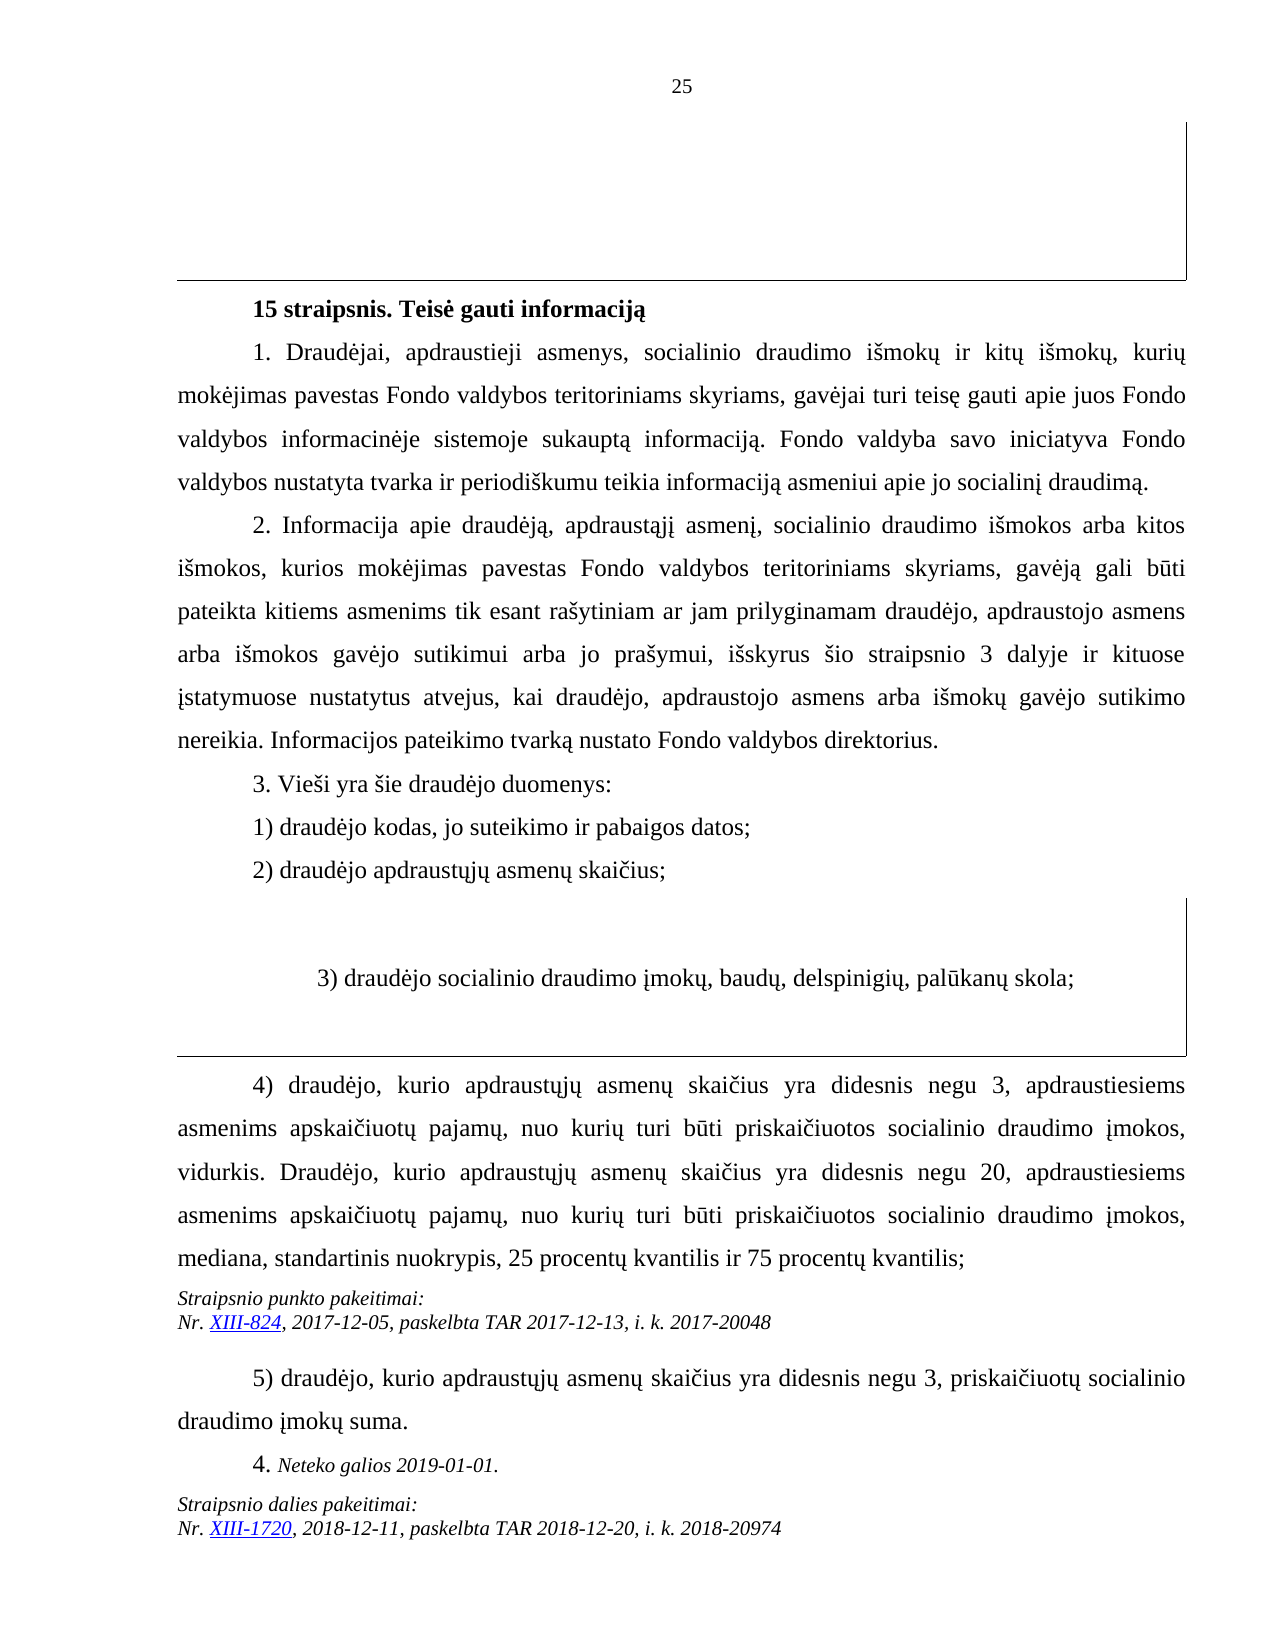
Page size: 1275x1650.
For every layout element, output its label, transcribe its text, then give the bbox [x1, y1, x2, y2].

text 3. Vieši yra šie draudėjo duomenys: [177, 769, 1186, 797]
text Nr. XIII-1720, 2018-12-11, paskelbta TAR 2018-12-20, i. k. 2018-20974 [177, 1516, 1186, 1540]
text 1. Draudėjai, apdraustieji asmenys, socialinio draudimo išmokų ir kitų išmokų, kurių mokėjimas pavestas Fondo valdybos teritoriniams skyriams, gavėjai turi teisę gauti apie juos Fondo valdybos informacinėje sistemoje sukauptą informaciją. Fondo valdyba savo iniciatyva Fondo valdybos nustatyta tvarka ir periodiškumu teikia informaciją asmeniui apie jo socialinį draudimą. [177, 337, 1186, 496]
text 4. Neteko galios 2019-01-01. [177, 1449, 1186, 1478]
text 2) draudėjo apdraustųjų asmenų skaičius; [177, 855, 1186, 884]
text 15 straipsnis. Teisė gauti informaciją [177, 294, 1186, 323]
text Nr. XIII-824, 2017-12-05, paskelbta TAR 2017-12-13, i. k. 2017-20048 [177, 1310, 1186, 1334]
text Straipsnio punkto pakeitimai: [177, 1286, 1186, 1310]
text 4) draudėjo, kurio apdraustųjų asmenų skaičius yra didesnis negu 3, apdraustiesiems asmenims apskaičiuotų pajamų, nuo kurių turi būti priskaičiuotos socialinio draudimo įmokos, vidurkis. Draudėjo, kurio apdraustųjų asmenų skaičius yra didesnis negu 20, apdraustiesiems asmenims apskaičiuotų pajamų, nuo kurių turi būti priskaičiuotos socialinio draudimo įmokos, mediana, standartinis nuokrypis, 25 procentų kvantilis ir 75 procentų kvantilis; [177, 1070, 1186, 1272]
text 5) draudėjo, kurio apdraustųjų asmenų skaičius yra didesnis negu 3, priskaičiuotų socialinio draudimo įmokų suma. [177, 1363, 1186, 1435]
text 3) draudėjo socialinio draudimo įmokų, baudų, delspinigių, palūkanų skola; [177, 898, 1186, 1056]
text 1) draudėjo kodas, jo suteikimo ir pabaigos datos; [177, 812, 1186, 841]
text Straipsnio dalies pakeitimai: [177, 1492, 1186, 1516]
text 2. Informacija apie draudėją, apdraustąjį asmenį, socialinio draudimo išmokos arba kitos išmokos, kurios mokėjimas pavestas Fondo valdybos teritoriniams skyriams, gavėją gali būti pateikta kitiems asmenims tik esant rašytiniam ar jam prilyginamam draudėjo, apdraustojo asmens arba išmokos gavėjo sutikimui arba jo prašymui, išskyrus šio straipsnio 3 dalyje ir kituose įstatymuose nustatytus atvejus, kai draudėjo, apdraustojo asmens arba išmokų gavėjo sutikimo nereikia. Informacijos pateikimo tvarką nustato Fondo valdybos direktorius. [177, 510, 1186, 754]
